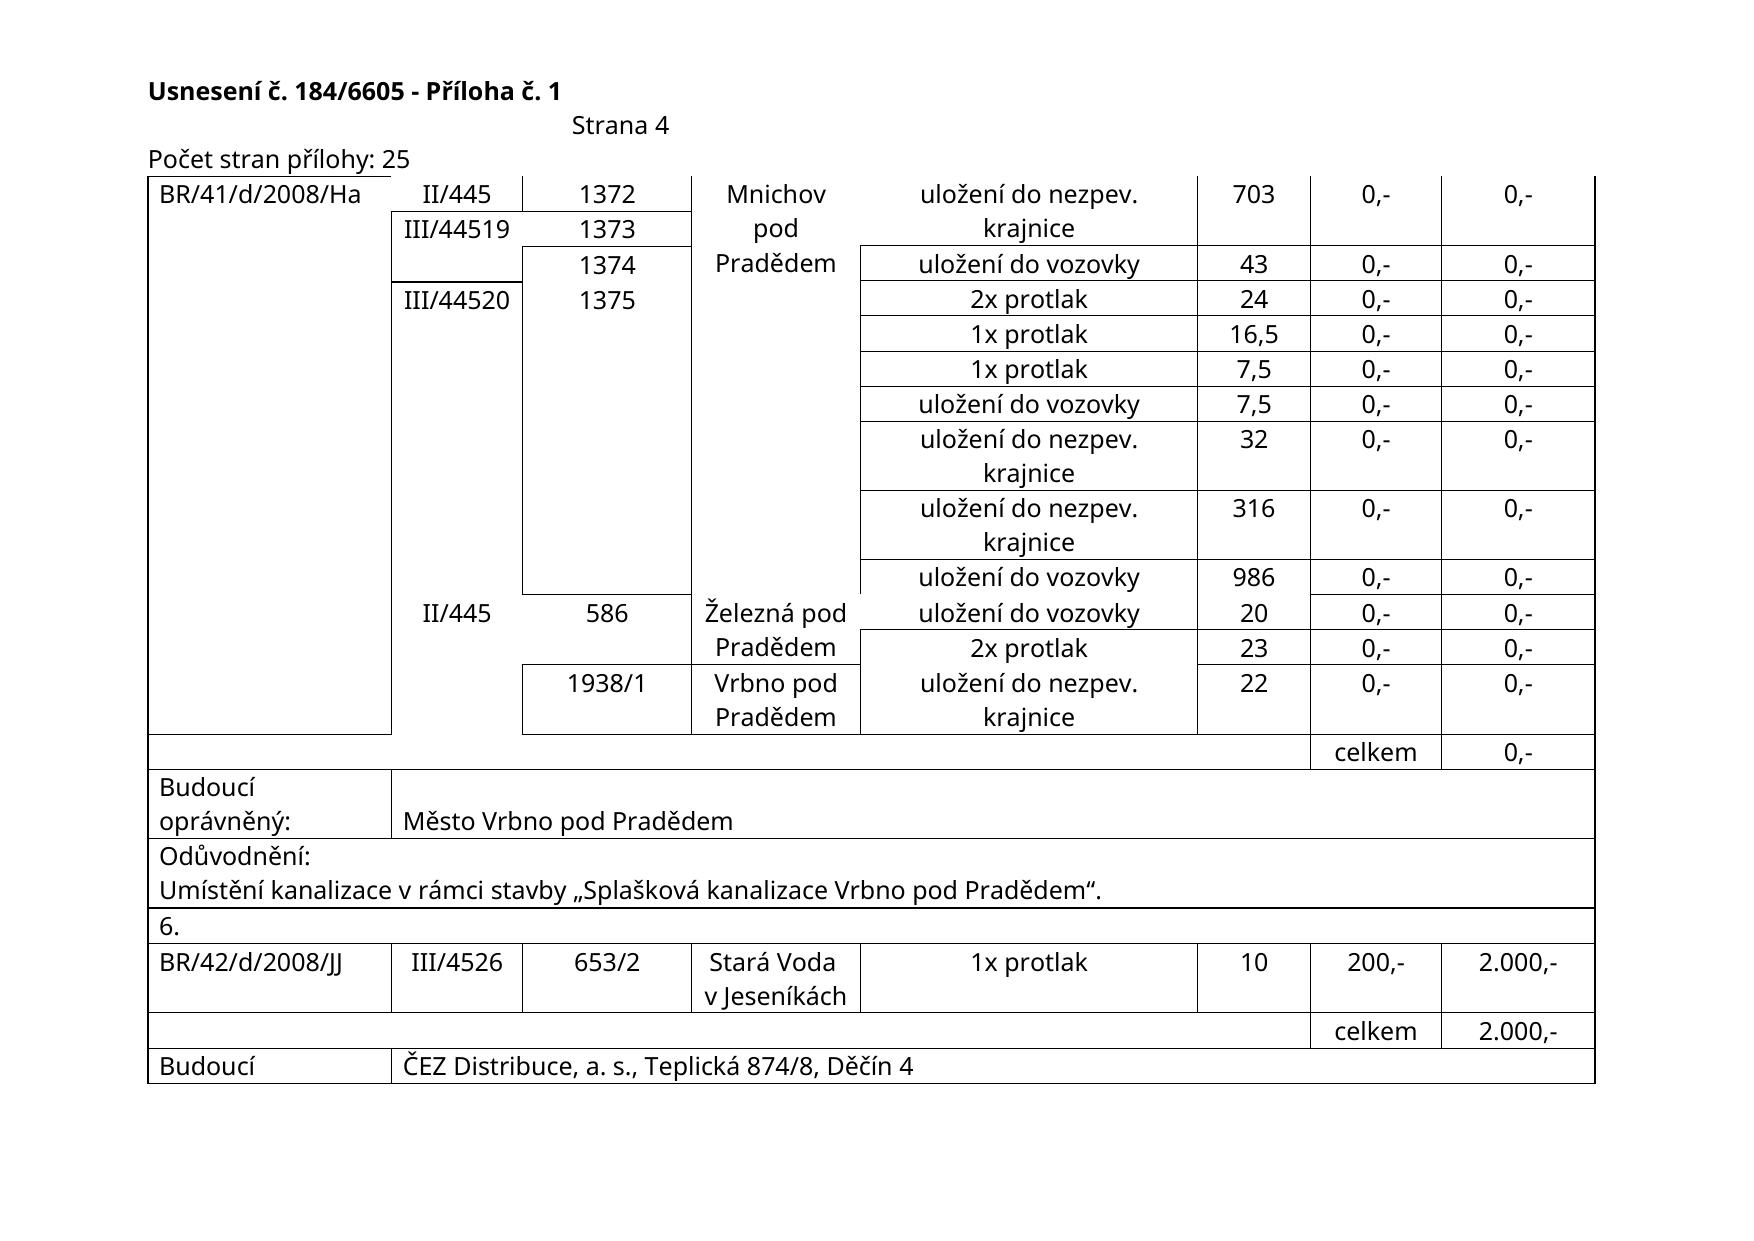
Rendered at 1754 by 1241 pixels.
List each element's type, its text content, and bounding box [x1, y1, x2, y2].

table_cell uložení do vozovky [861, 246, 1197, 280]
table_cell Budoucí [149, 1049, 391, 1082]
table_cell 7,5 [1198, 352, 1310, 386]
table_cell 16,5 [1198, 316, 1310, 351]
table_cell 10 [1198, 944, 1310, 1012]
table_cell 0,- [1442, 491, 1594, 559]
table_cell 1x protlak [861, 316, 1197, 351]
table_cell III/44520 [392, 283, 522, 594]
table_cell 0,- [1442, 560, 1594, 594]
table_header 20 [1198, 594, 1310, 629]
table_cell celkem [1311, 735, 1441, 769]
table_cell 2.000,- [1442, 1013, 1594, 1047]
table_header 0,- [1311, 176, 1441, 245]
table_cell 0,- [1311, 560, 1441, 594]
table_cell 0,- [1442, 281, 1594, 315]
table_cell BR/42/d/2008/JJ [149, 944, 391, 1012]
table_cell Město Vrbno pod Pradědem [392, 770, 1594, 838]
table_header II/445 [391, 176, 522, 211]
table_cell uložení do vozovky [861, 387, 1197, 421]
table_header 0,- [1311, 595, 1441, 629]
table_cell 0,- [1442, 387, 1594, 421]
table_cell III/44519 [392, 212, 523, 281]
table_cell Budoucí oprávněný: [149, 770, 391, 838]
table_header uložení do vozovky [860, 594, 1197, 629]
table_cell 653/2 [523, 944, 691, 1012]
table_header 0,- [1442, 176, 1594, 245]
table_cell 43 [1198, 246, 1310, 280]
table_cell 23 [1198, 630, 1310, 664]
table_cell 0,- [1442, 352, 1594, 386]
table_cell 22 [1198, 665, 1310, 733]
table_header uložení do nezpev. krajnice [860, 176, 1197, 245]
table_header 1372 [523, 176, 691, 211]
table_cell 1938/1 [523, 665, 691, 733]
table_cell 6. [149, 909, 1594, 943]
table_cell II/445 [392, 594, 523, 733]
table_cell 0,- [1442, 630, 1594, 664]
table_cell [149, 1013, 1310, 1047]
table_cell 0,- [1311, 246, 1441, 280]
table_cell 1x protlak [861, 944, 1197, 1012]
table_cell 0,- [1311, 316, 1441, 351]
table_cell uložení do vozovky [861, 560, 1197, 594]
table_cell 1375 [523, 281, 691, 594]
table_header Železná pod Pradědem [692, 594, 860, 664]
table_cell 0,- [1311, 422, 1441, 490]
table_header 0,- [1442, 595, 1594, 629]
table_cell 32 [1198, 422, 1310, 490]
table_header Mnichov pod Pradědem [692, 176, 860, 594]
table_cell 0,- [1311, 352, 1441, 386]
table_cell celkem [1311, 1013, 1441, 1047]
table_cell uložení do nezpev. krajnice [861, 664, 1197, 733]
table_cell 24 [1198, 281, 1310, 315]
table_cell 2.000,- [1442, 944, 1594, 1012]
table_cell [149, 734, 1310, 769]
table_cell 0,- [1442, 735, 1594, 769]
table_cell ČEZ Distribuce, a. s., Teplická 874/8, Děčín 4 [392, 1049, 1594, 1082]
table_cell 2x protlak [861, 281, 1197, 315]
table_cell 316 [1198, 491, 1310, 559]
table_cell 0,- [1442, 316, 1594, 351]
table_cell 0,- [1311, 630, 1441, 664]
table_header 586 [523, 595, 691, 664]
table_header 1373 [523, 212, 691, 246]
table_cell 0,- [1442, 422, 1594, 490]
table_cell III/4526 [392, 944, 522, 1012]
table_cell uložení do nezpev. krajnice [861, 491, 1197, 559]
table_cell 0,- [1311, 281, 1441, 315]
table_header 703 [1198, 176, 1310, 245]
table_cell 986 [1198, 560, 1310, 594]
table_cell Stará Voda v Jeseníkách [692, 944, 860, 1012]
table_cell 0,- [1442, 246, 1594, 280]
table_cell 200,- [1311, 944, 1441, 1012]
table_cell 1x protlak [861, 352, 1197, 386]
table_cell 0,- [1311, 665, 1441, 733]
table_cell uložení do nezpev. krajnice [861, 422, 1197, 490]
table_cell 2x protlak [861, 630, 1197, 664]
table_cell Odůvodnění: Umístění kanalizace v rámci stavby „Splašková kanalizace Vrbno pod Pradědem“. [149, 839, 1594, 907]
table_cell 7,5 [1198, 387, 1310, 421]
table_cell 1374 [523, 247, 691, 281]
table_cell 0,- [1311, 387, 1441, 421]
table_cell Vrbno pod Pradědem [692, 665, 860, 733]
table_cell BR/41/d/2008/Ha [149, 177, 391, 733]
table_cell 0,- [1311, 491, 1441, 559]
table_cell 0,- [1442, 665, 1594, 733]
